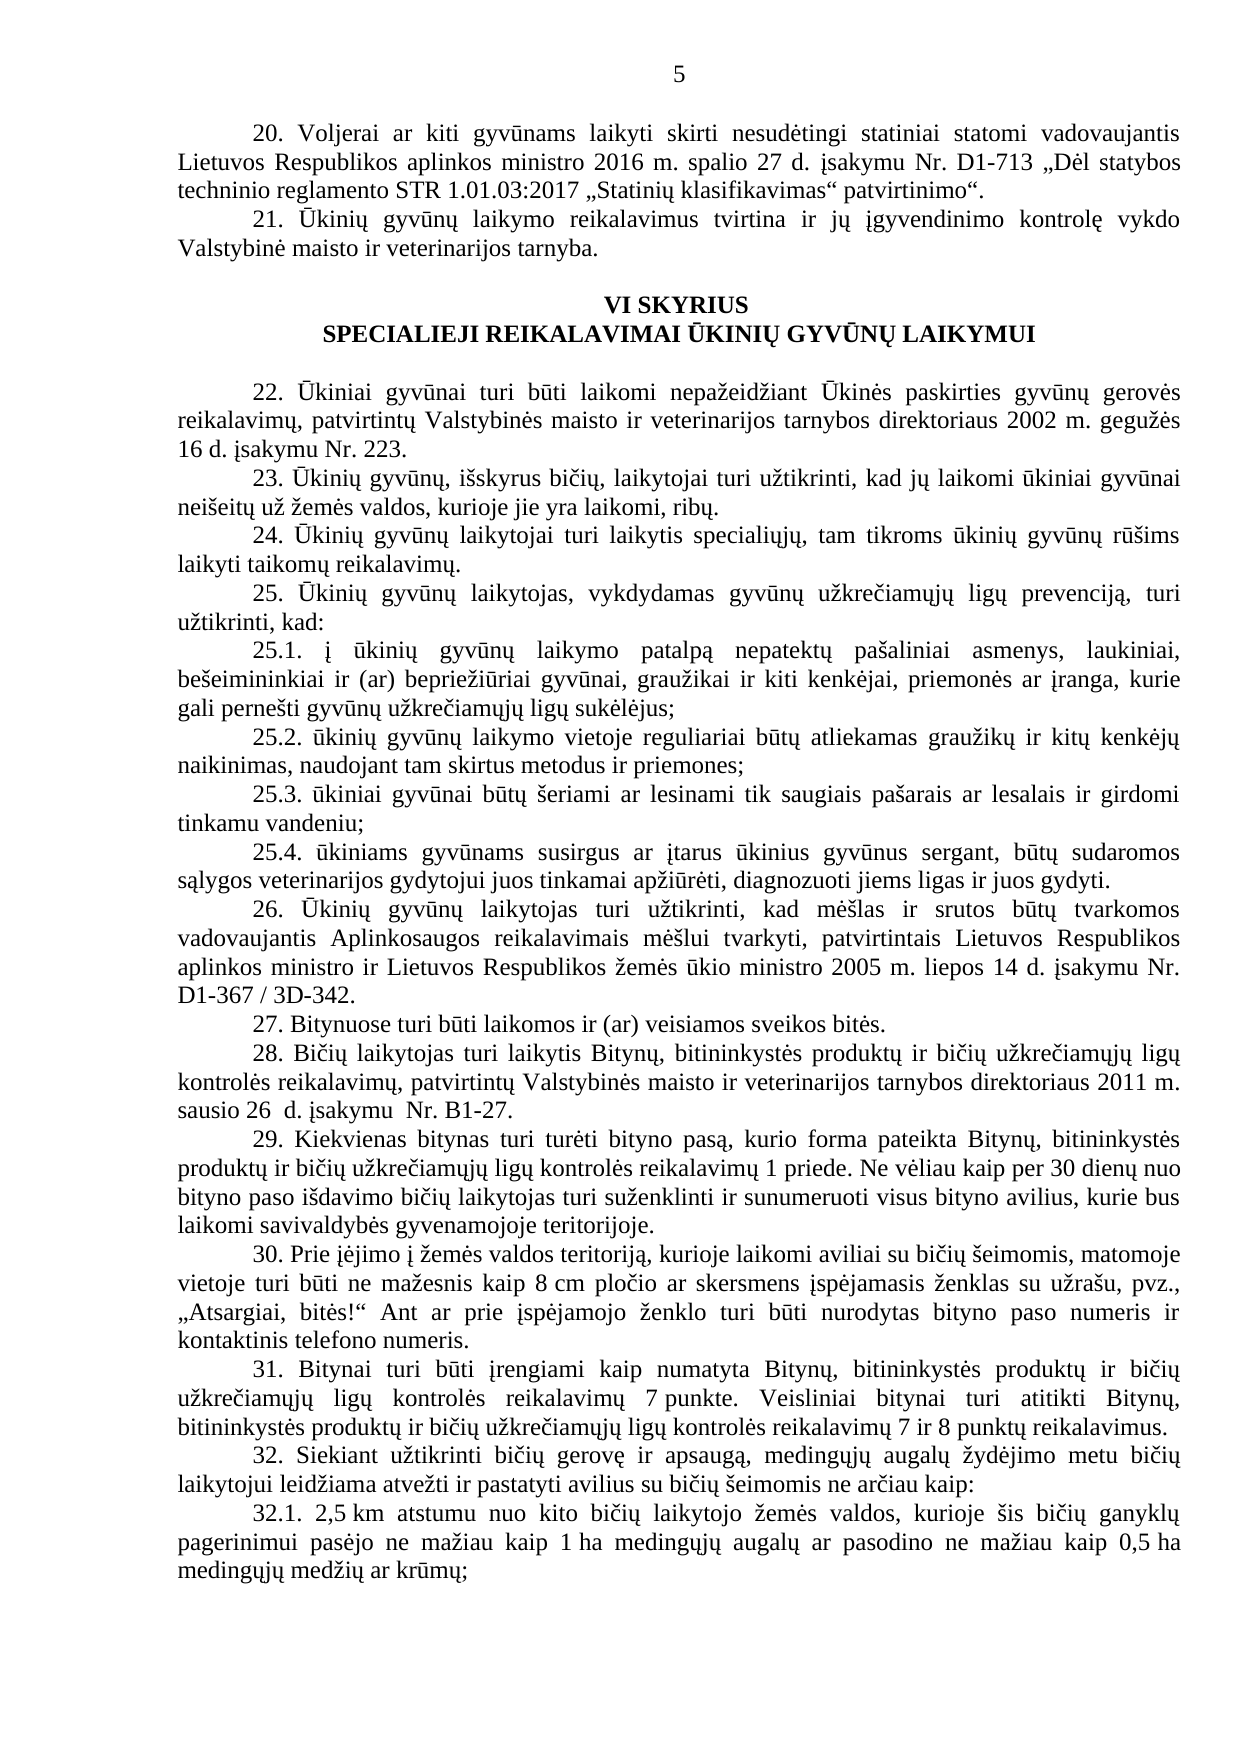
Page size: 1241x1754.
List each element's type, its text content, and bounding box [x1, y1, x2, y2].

text 24. Ūkinių gyvūnų laikytojai turi laikytis specialiųjų, tam tikroms ūkinių gyvūnų rūšims laikyti taikomų reikalavimų. [177, 521, 1181, 578]
text 32.1. 2,5 km atstumu nuo kito bičių laikytojo žemės valdos, kurioje šis bičių ganyklų pagerinimui pasėjo ne mažiau kaip 1 ha medingųjų augalų ar pasodino ne mažiau kaip 0,5 ha medingųjų medžių ar krūmų; [177, 1498, 1181, 1584]
text 28. Bičių laikytojas turi laikytis Bitynų, bitininkystės produktų ir bičių užkrečiamųjų ligų kontrolės reikalavimų, patvirtintų Valstybinės maisto ir veterinarijos tarnybos direktoriaus 2011 m. sausio 26 d. įsakymu Nr. B1-27. [177, 1038, 1181, 1124]
text 25.3. ūkiniai gyvūnai būtų šeriami ar lesinami tik saugiais pašarais ar lesalais ir girdomi tinkamu vandeniu; [177, 779, 1181, 837]
text 20. Voljerai ar kiti gyvūnams laikyti skirti nesudėtingi statiniai statomi vadovaujantis Lietuvos Respublikos aplinkos ministro 2016 m. spalio 27 d. įsakymu Nr. D1-713 „Dėl statybos techninio reglamento STR 1.01.03:2017 „Statinių klasifikavimas“ patvirtinimo“. [177, 118, 1181, 204]
text 32. Siekiant užtikrinti bičių gerovę ir apsaugą, medingųjų augalų žydėjimo metu bičių laikytojui leidžiama atvežti ir pastatyti avilius su bičių šeimomis ne arčiau kaip: [177, 1441, 1181, 1498]
text 23. Ūkinių gyvūnų, išskyrus bičių, laikytojai turi užtikrinti, kad jų laikomi ūkiniai gyvūnai neišeitų už žemės valdos, kurioje jie yra laikomi, ribų. [177, 463, 1181, 521]
text 29. Kiekvienas bitynas turi turėti bityno pasą, kurio forma pateikta Bitynų, bitininkystės produktų ir bičių užkrečiamųjų ligų kontrolės reikalavimų 1 priede. Ne vėliau kaip per 30 dienų nuo bityno paso išdavimo bičių laikytojas turi suženklinti ir sunumeruoti visus bityno avilius, kurie bus laikomi savivaldybės gyvenamojoje teritorijoje. [177, 1124, 1181, 1239]
text 25.1. į ūkinių gyvūnų laikymo patalpą nepatektų pašaliniai asmenys, laukiniai, bešeimininkiai ir (ar) bepriežiūriai gyvūnai, graužikai ir kiti kenkėjai, priemonės ar įranga, kurie gali pernešti gyvūnų užkrečiamųjų ligų sukėlėjus; [177, 636, 1181, 722]
text 25. Ūkinių gyvūnų laikytojas, vykdydamas gyvūnų užkrečiamųjų ligų prevenciją, turi užtikrinti, kad: [177, 578, 1181, 636]
text 31. Bitynai turi būti įrengiami kaip numatyta Bitynų, bitininkystės produktų ir bičių užkrečiamųjų ligų kontrolės reikalavimų 7 punkte. Veisliniai bitynai turi atitikti Bitynų, bitininkystės produktų ir bičių užkrečiamųjų ligų kontrolės reikalavimų 7 ir 8 punktų reikalavimus. [177, 1354, 1181, 1441]
text 26. Ūkinių gyvūnų laikytojas turi užtikrinti, kad mėšlas ir srutos būtų tvarkomos vadovaujantis Aplinkosaugos reikalavimais mėšlui tvarkyti, patvirtintais Lietuvos Respublikos aplinkos ministro ir Lietuvos Respublikos žemės ūkio ministro 2005 m. liepos 14 d. įsakymu Nr. D1-367 / 3D-342. [177, 894, 1181, 1009]
text 27. Bitynuose turi būti laikomos ir (ar) veisiamos sveikos bitės. [177, 1009, 1181, 1038]
text 21. Ūkinių gyvūnų laikymo reikalavimus tvirtina ir jų įgyvendinimo kontrolę vykdo Valstybinė maisto ir veterinarijos tarnyba. [177, 204, 1181, 262]
text 22. Ūkiniai gyvūnai turi būti laikomi nepažeidžiant Ūkinės paskirties gyvūnų gerovės reikalavimų, patvirtintų Valstybinės maisto ir veterinarijos tarnybos direktoriaus 2002 m. gegužės 16 d. įsakymu Nr. 223. [177, 377, 1181, 463]
text 25.2. ūkinių gyvūnų laikymo vietoje reguliariai būtų atliekamas graužikų ir kitų kenkėjų naikinimas, naudojant tam skirtus metodus ir priemones; [177, 722, 1181, 779]
text 30. Prie įėjimo į žemės valdos teritoriją, kurioje laikomi aviliai su bičių šeimomis, matomoje vietoje turi būti ne mažesnis kaip 8 cm pločio ar skersmens įspėjamasis ženklas su užrašu, pvz., „Atsargiai, bitės!“ Ant ar prie įspėjamojo ženklo turi būti nurodytas bityno paso numeris ir kontaktinis telefono numeris. [177, 1239, 1181, 1354]
text 25.4. ūkiniams gyvūnams susirgus ar įtarus ūkinius gyvūnus sergant, būtų sudaromos sąlygos veterinarijos gydytojui juos tinkamai apžiūrėti, diagnozuoti jiems ligas ir juos gydyti. [177, 837, 1181, 894]
text SPECIALIEJI REIKALAVIMAI ŪKINIŲ GYVŪNŲ LAIKYMUI [177, 319, 1181, 348]
text VI SKYRIUS [177, 291, 1181, 319]
